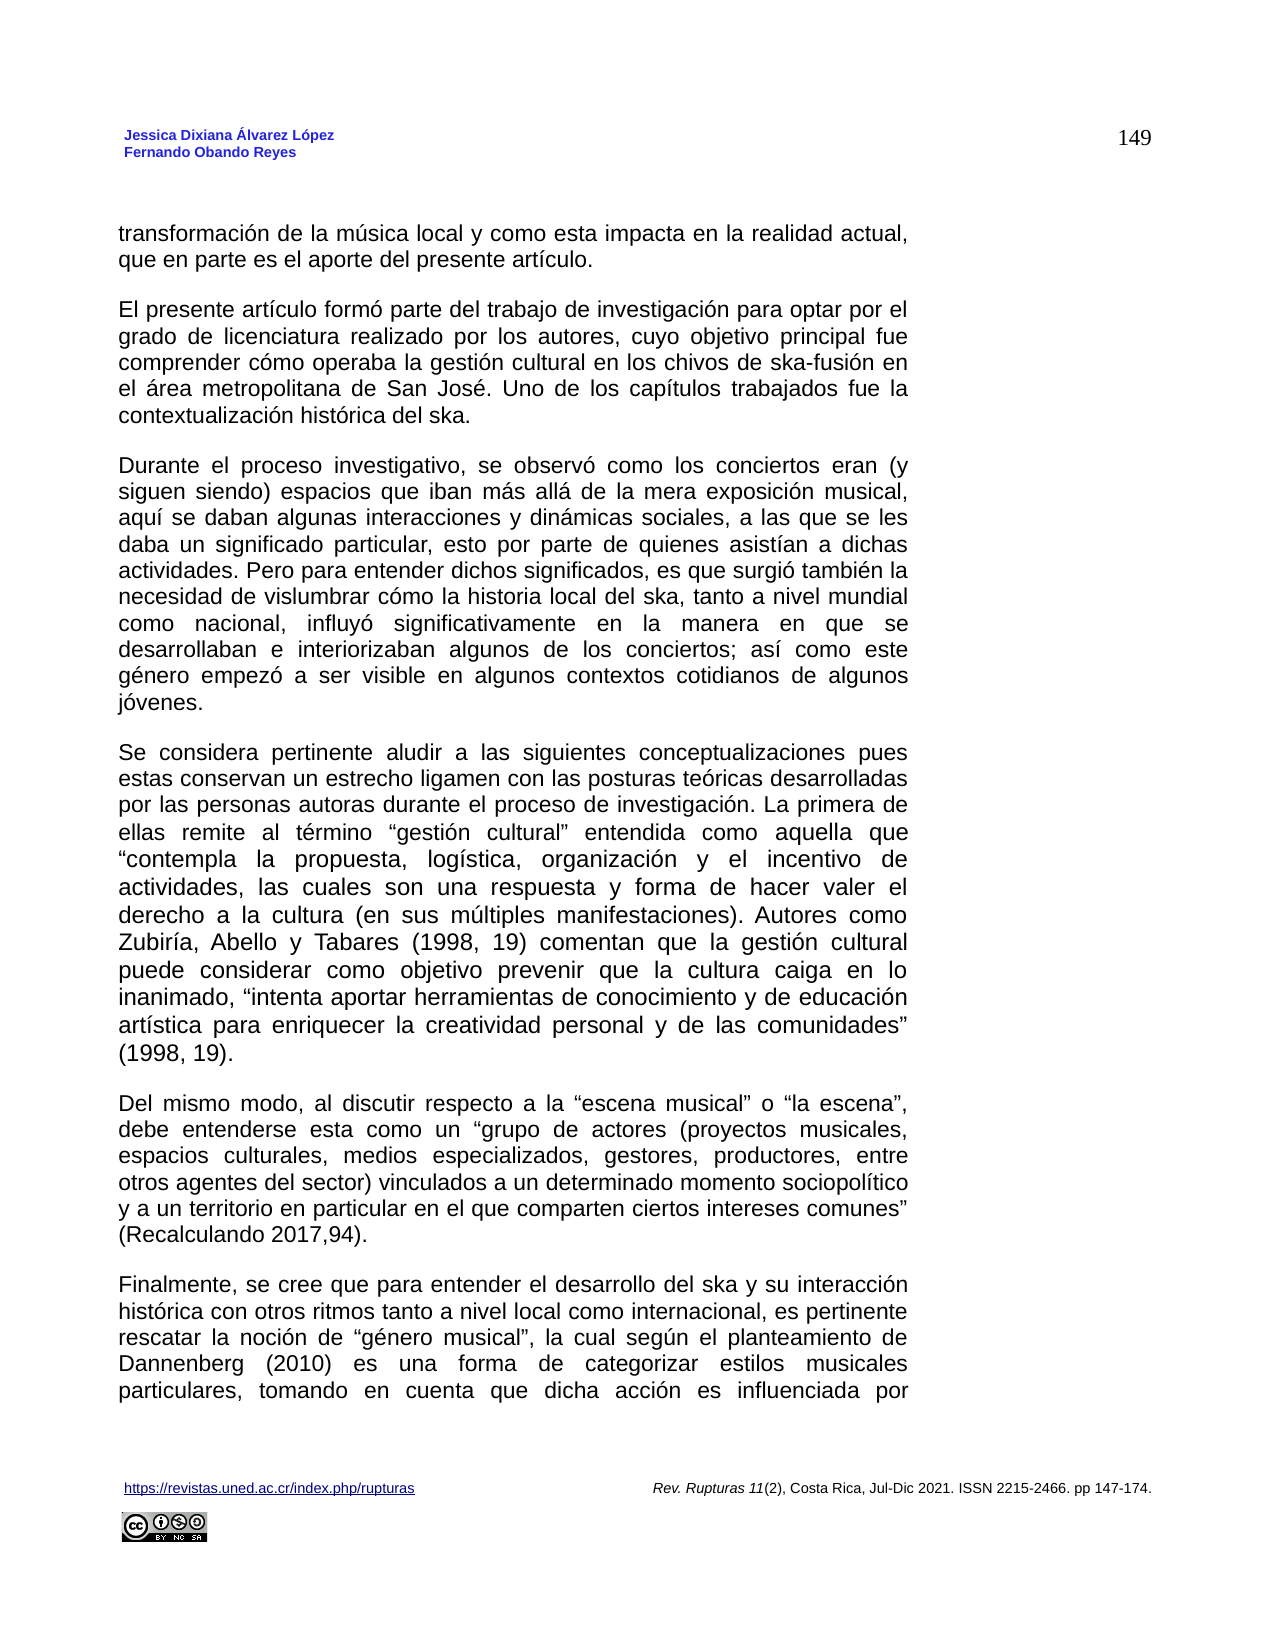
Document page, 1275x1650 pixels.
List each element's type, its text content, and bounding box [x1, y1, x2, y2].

text Finalmente, se cree que para entender el desarrollo del ska y su interacción histórica con otros ritmos tanto a nivel local como internacional, es pertinente rescatar la noción de “género musical”, la cual según el planteamiento de Dannenberg (2010) es una forma de categorizar estilos musicales particulares, tomando en cuenta que dicha acción es influenciada por [118, 1271, 909, 1403]
text El presente artículo formó parte del trabajo de investigación para optar por el grado de licenciatura realizado por los autores, cuyo objetivo principal fue comprender cómo operaba la gestión cultural en los chivos de ska-fusión en el área metropolitana de San José. Uno de los capítulos trabajados fue la contextualización histórica del ska. [118, 296, 909, 428]
picture [121, 1512, 208, 1542]
text transformación de la música local y como esta impacta en la realidad actual, que en parte es el aporte del presente artículo. [118, 220, 909, 273]
text Se considera pertinente aludir a las siguientes conceptualizaciones pues estas conservan un estrecho ligamen con las posturas teóricas desarrolladas por las personas autoras durante el proceso de investigación. La primera de ellas remite al término “gestión cultural” entendida como aquella que “contempla la propuesta, logística, organización y el incentivo de actividades, las cuales son una respuesta y forma de hacer valer el derecho a la cultura (en sus múltiples manifestaciones). Autores como Zubiría, Abello y Tabares (1998, 19) comentan que la gestión cultural puede considerar como objetivo prevenir que la cultura caiga en lo inanimado, “intenta aportar herramientas de conocimiento y de educación artística para enriquecer la creatividad personal y de las comunidades” (1998, 19). [118, 739, 909, 1066]
text Durante el proceso investigativo, se observó como los conciertos eran (y siguen siendo) espacios que iban más allá de la mera exposición musical, aquí se daban algunas interacciones y dinámicas sociales, a las que se les daba un significado particular, esto por parte de quienes asistían a dichas actividades. Pero para entender dichos significados, es que surgió también la necesidad de vislumbrar cómo la historia local del ska, tanto a nivel mundial como nacional, influyó significativamente en la manera en que se desarrollaban e interiorizaban algunos de los conciertos; así como este género empezó a ser visible en algunos contextos cotidianos de algunos jóvenes. [118, 452, 909, 715]
text Del mismo modo, al discutir respecto a la “escena musical” o “la escena”, debe entenderse esta como un “grupo de actores (proyectos musicales, espacios culturales, medios especializados, gestores, productores, entre otros agentes del sector) vinculados a un determinado momento sociopolítico y a un territorio en particular en el que comparten ciertos intereses comunes” (Recalculando 2017,94). [118, 1090, 909, 1248]
